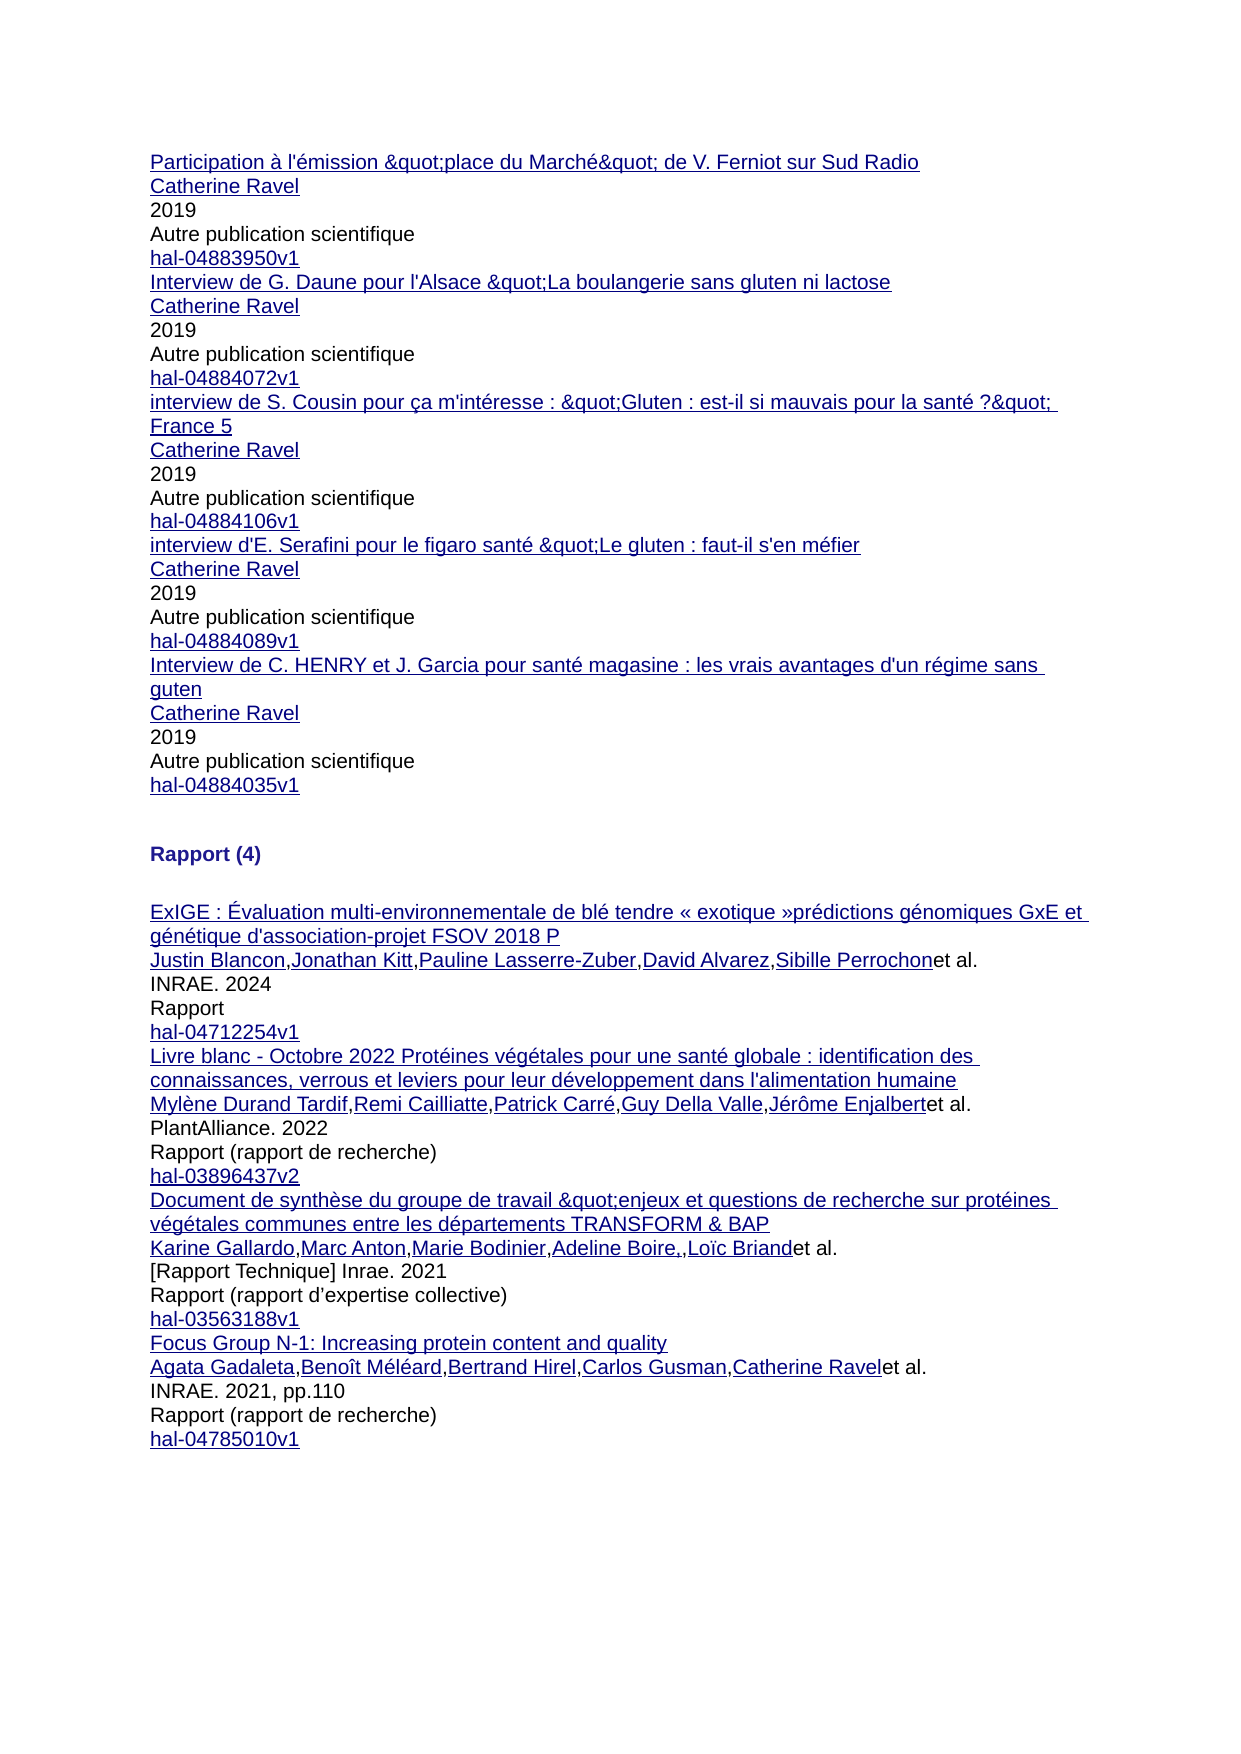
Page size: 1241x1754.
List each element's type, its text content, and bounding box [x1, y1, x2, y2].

table_cell interview d'E. Serafini pour le figaro santé &quot;Le gluten : faut-il s'en méfier Catherine Ravel 2019 Autre publication scientifique hal-04884089v1 [150, 533, 1090, 653]
table_cell Focus Group N-1: Increasing protein content and quality Agata Gadaleta,Benoît Méléard,Bertrand Hirel,Carlos Gusman,Catherine Ravelet al. INRAE. 2021, pp.110 Rapport (rapport de recherche) hal-04785010v1 [150, 1331, 1090, 1451]
table_cell Interview de G. Daune pour l'Alsace &quot;La boulangerie sans gluten ni lactose Catherine Ravel 2019 Autre publication scientifique hal-04884072v1 [150, 270, 1090, 389]
table_cell Interview de C. HENRY et J. Garcia pour santé magasine : les vrais avantages d'un régime sans guten Catherine Ravel 2019 Autre publication scientifique hal-04884035v1 [150, 653, 1090, 797]
table_cell Participation à l'émission &quot;place du Marché&quot; de V. Ferniot sur Sud Radio Catherine Ravel 2019 Autre publication scientifique hal-04883950v1 [150, 150, 1090, 270]
table_cell Document de synthèse du groupe de travail &quot;enjeux et questions de recherche sur protéines végétales communes entre les départements TRANSFORM & BAP Karine Gallardo,Marc Anton,Marie Bodinier,Adeline Boire,,Loïc Briandet al. [Rapport Technique] Inrae. 2021 Rapport (rapport d’expertise collective) hal-03563188v1 [150, 1188, 1090, 1331]
table_cell Livre blanc - Octobre 2022 Protéines végétales pour une santé globale : identification des connaissances, verrous et leviers pour leur développement dans l'alimentation humaine Mylène Durand Tardif,Remi Cailliatte,Patrick Carré,Guy Della Valle,Jérôme Enjalbertet al. PlantAlliance. 2022 Rapport (rapport de recherche) hal-03896437v2 [150, 1044, 1090, 1187]
subtitle Rapport (4) [150, 842, 1090, 866]
table_cell interview de S. Cousin pour ça m'intéresse : &quot;Gluten : est-il si mauvais pour la santé ?&quot; France 5 Catherine Ravel 2019 Autre publication scientifique hal-04884106v1 [150, 390, 1090, 533]
table_header ExIGE : Évaluation multi-environnementale de blé tendre « exotique »prédictions génomiques GxE et génétique d'association-projet FSOV 2018 P Justin Blancon,Jonathan Kitt,Pauline Lasserre-Zuber,David Alvarez,Sibille Perrochonet al. INRAE. 2024 Rapport hal-04712254v1 [150, 900, 1090, 1044]
